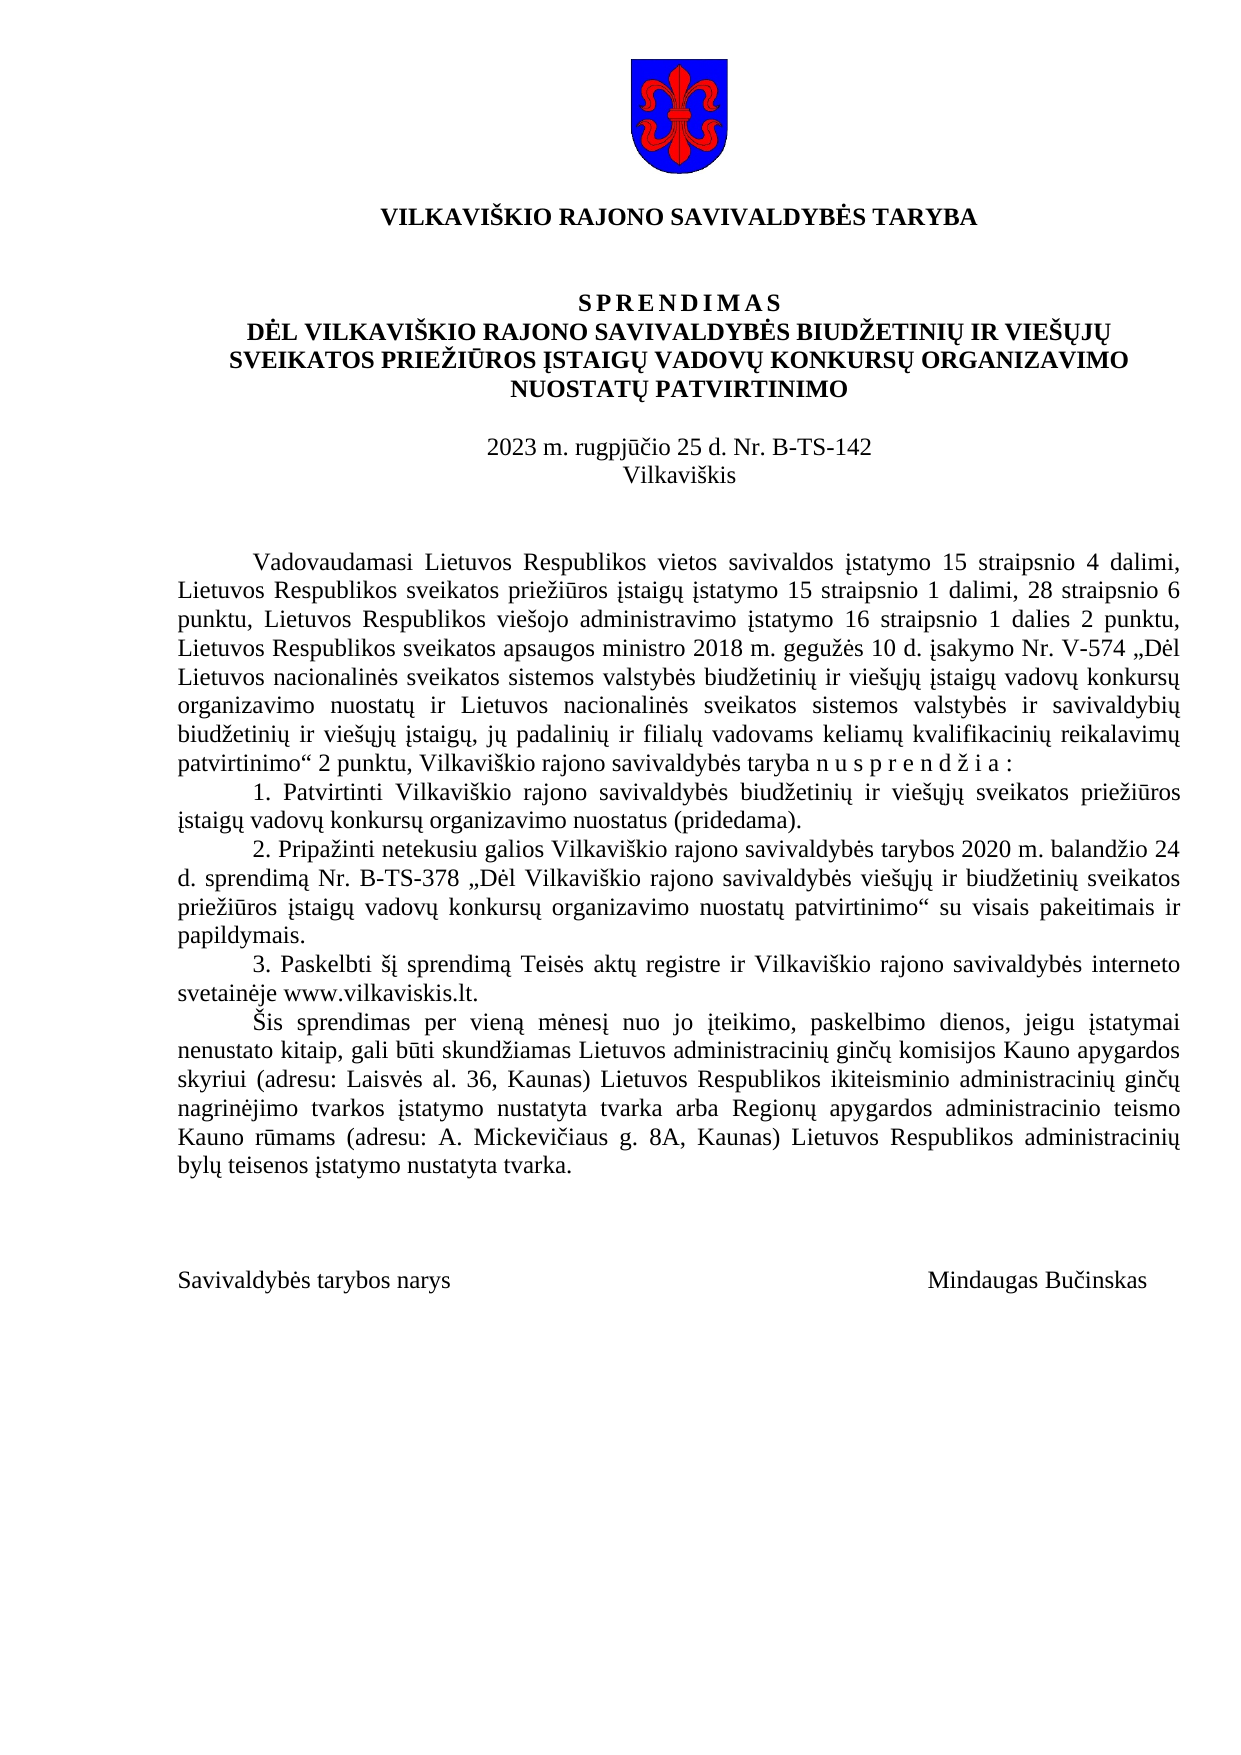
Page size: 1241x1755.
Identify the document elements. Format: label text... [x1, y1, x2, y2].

subtitle SpREndimas [177, 288, 1181, 317]
subtitle VILKAVIŠKIO RAJONO SAVIVALDYBĖS TARYBA [177, 202, 1181, 231]
text Savivaldybės tarybos narys Mindaugas Bučinskas [177, 1266, 1185, 1294]
text 2023 m. rugpjūčio 25 d. Nr. B-TS-142 [177, 432, 1181, 461]
text 1. Patvirtinti Vilkaviškio rajono savivaldybės biudžetinių ir viešųjų sveikatos priežiūros įstaigų vadovų konkursų organizavimo nuostatus (pridedama). [177, 777, 1181, 834]
text Vadovaudamasi Lietuvos Respublikos vietos savivaldos įstatymo 15 straipsnio 4 dalimi, Lietuvos Respublikos sveikatos priežiūros įstaigų įstatymo 15 straipsnio 1 dalimi, 28 straipsnio 6 punktu, Lietuvos Respublikos viešojo administravimo įstatymo 16 straipsnio 1 dalies 2 punktu, Lietuvos Respublikos sveikatos apsaugos ministro 2018 m. gegužės 10 d. įsakymo Nr. V-574 „Dėl Lietuvos nacionalinės sveikatos sistemos valstybės biudžetinių ir viešųjų įstaigų vadovų konkursų organizavimo nuostatų ir Lietuvos nacionalinės sveikatos sistemos valstybės ir savivaldybių biudžetinių ir viešųjų įstaigų, jų padalinių ir filialų vadovams keliamų kvalifikacinių reikalavimų patvirtinimo“ 2 punktu, Vilkaviškio rajono savivaldybės taryba nusprendžia: [177, 547, 1181, 777]
text DĖL VILKAVIŠKIO RAJONO SAVIVALDYBĖS biudžetinių ir viešųjų sveikatos priežiūros įstaigų vadovų konkursų organizavimo nuostatų patvirtinimo [177, 317, 1181, 403]
text Vilkaviškis [177, 461, 1181, 489]
text 2. Pripažinti netekusiu galios Vilkaviškio rajono savivaldybės tarybos 2020 m. balandžio 24 d. sprendimą Nr. B-TS-378 „Dėl Vilkaviškio rajono savivaldybės viešųjų ir biudžetinių sveikatos priežiūros įstaigų vadovų konkursų organizavimo nuostatų patvirtinimo“ su visais pakeitimais ir papildymais. [177, 834, 1181, 949]
text Šis sprendimas per vieną mėnesį nuo jo įteikimo, paskelbimo dienos, jeigu įstatymai nenustato kitaip, gali būti skundžiamas Lietuvos administracinių ginčų komisijos Kauno apygardos skyriui (adresu: Laisvės al. 36, Kaunas) Lietuvos Respublikos ikiteisminio administracinių ginčų nagrinėjimo tvarkos įstatymo nustatyta tvarka arba Regionų apygardos administracinio teismo Kauno rūmams (adresu: A. Mickevičiaus g. 8A, Kaunas) Lietuvos Respublikos administracinių bylų teisenos įstatymo nustatyta tvarka. [177, 1007, 1181, 1179]
text 3. Paskelbti šį sprendimą Teisės aktų registre ir Vilkaviškio rajono savivaldybės interneto svetainėje www.vilkaviskis.lt. [177, 949, 1181, 1007]
